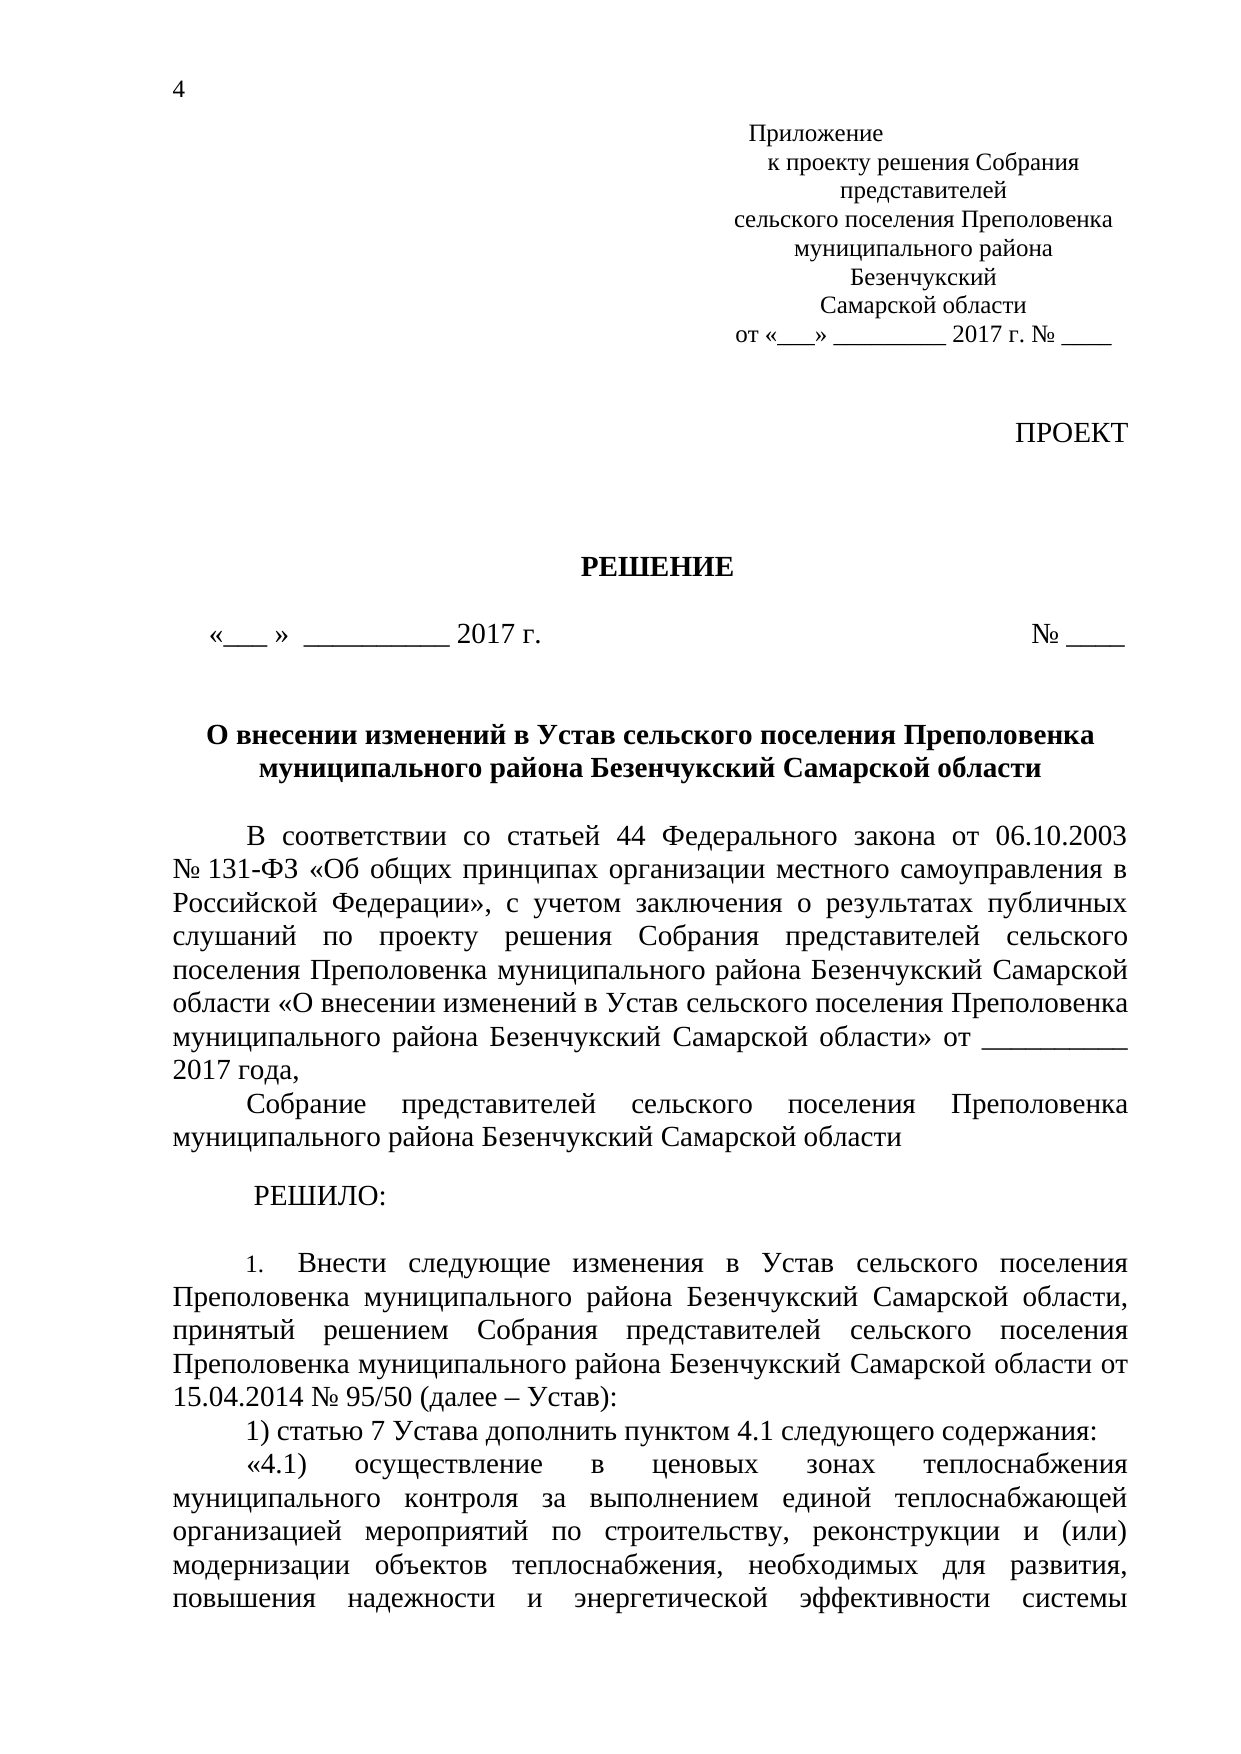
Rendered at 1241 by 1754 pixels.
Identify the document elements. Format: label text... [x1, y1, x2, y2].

text РЕШЕНИЕ [172, 549, 1128, 583]
list Внести следующие изменения в Устав сельского поселения Преполовенка муниципального района Безенчукский Самарской области, принятый решением Собрания представителей сельского поселения Преполовенка муниципального района Безенчукский Самарской области от 15.04.2014 № 95/50 (далее – Устав): [172, 1245, 1128, 1413]
text сельского поселения Преполовенка муниципального района Безенчукский [718, 204, 1128, 291]
text 1) статью 7 Устава дополнить пунктом 4.1 следующего содержания: [172, 1413, 1128, 1446]
text от «___» _________ 2017 г. № ____ [718, 319, 1128, 348]
text РЕШИЛО: [172, 1178, 1128, 1212]
text Собрание представителей сельского поселения Преполовенка муниципального района Безенчукский Самарской области [172, 1086, 1128, 1153]
text Самарской области [718, 291, 1128, 319]
text В соответствии со статьей 44 Федерального закона от 06.10.2003 № 131-ФЗ «Об общих принципах организации местного самоуправления в Российской Федерации», с учетом заключения о результатах публичных слушаний по проекту решения Собрания представителей сельского поселения Преполовенка муниципального района Безенчукский Самарской области «О внесении изменений в Устав сельского поселения Преполовенка муниципального района Безенчукский Самарской области» от __________ 2017 года, [172, 818, 1128, 1086]
text «___ » __________ 2017 г. № ____ [172, 616, 1128, 650]
text к проекту решения Собрания представителей [718, 147, 1128, 204]
text Приложение [172, 118, 1128, 147]
text «4.1) осуществление в ценовых зонах теплоснабжения муниципального контроля за выполнением единой теплоснабжающей организацией мероприятий по строительству, реконструкции и (или) модернизации объектов теплоснабжения, необходимых для развития, повышения надежности и энергетической эффективности системы [172, 1446, 1128, 1614]
text О внесении изменений в Устав сельского поселения Преполовенка муниципального района Безенчукский Самарской области [172, 717, 1128, 784]
text ПРОЕКТ [172, 415, 1128, 449]
